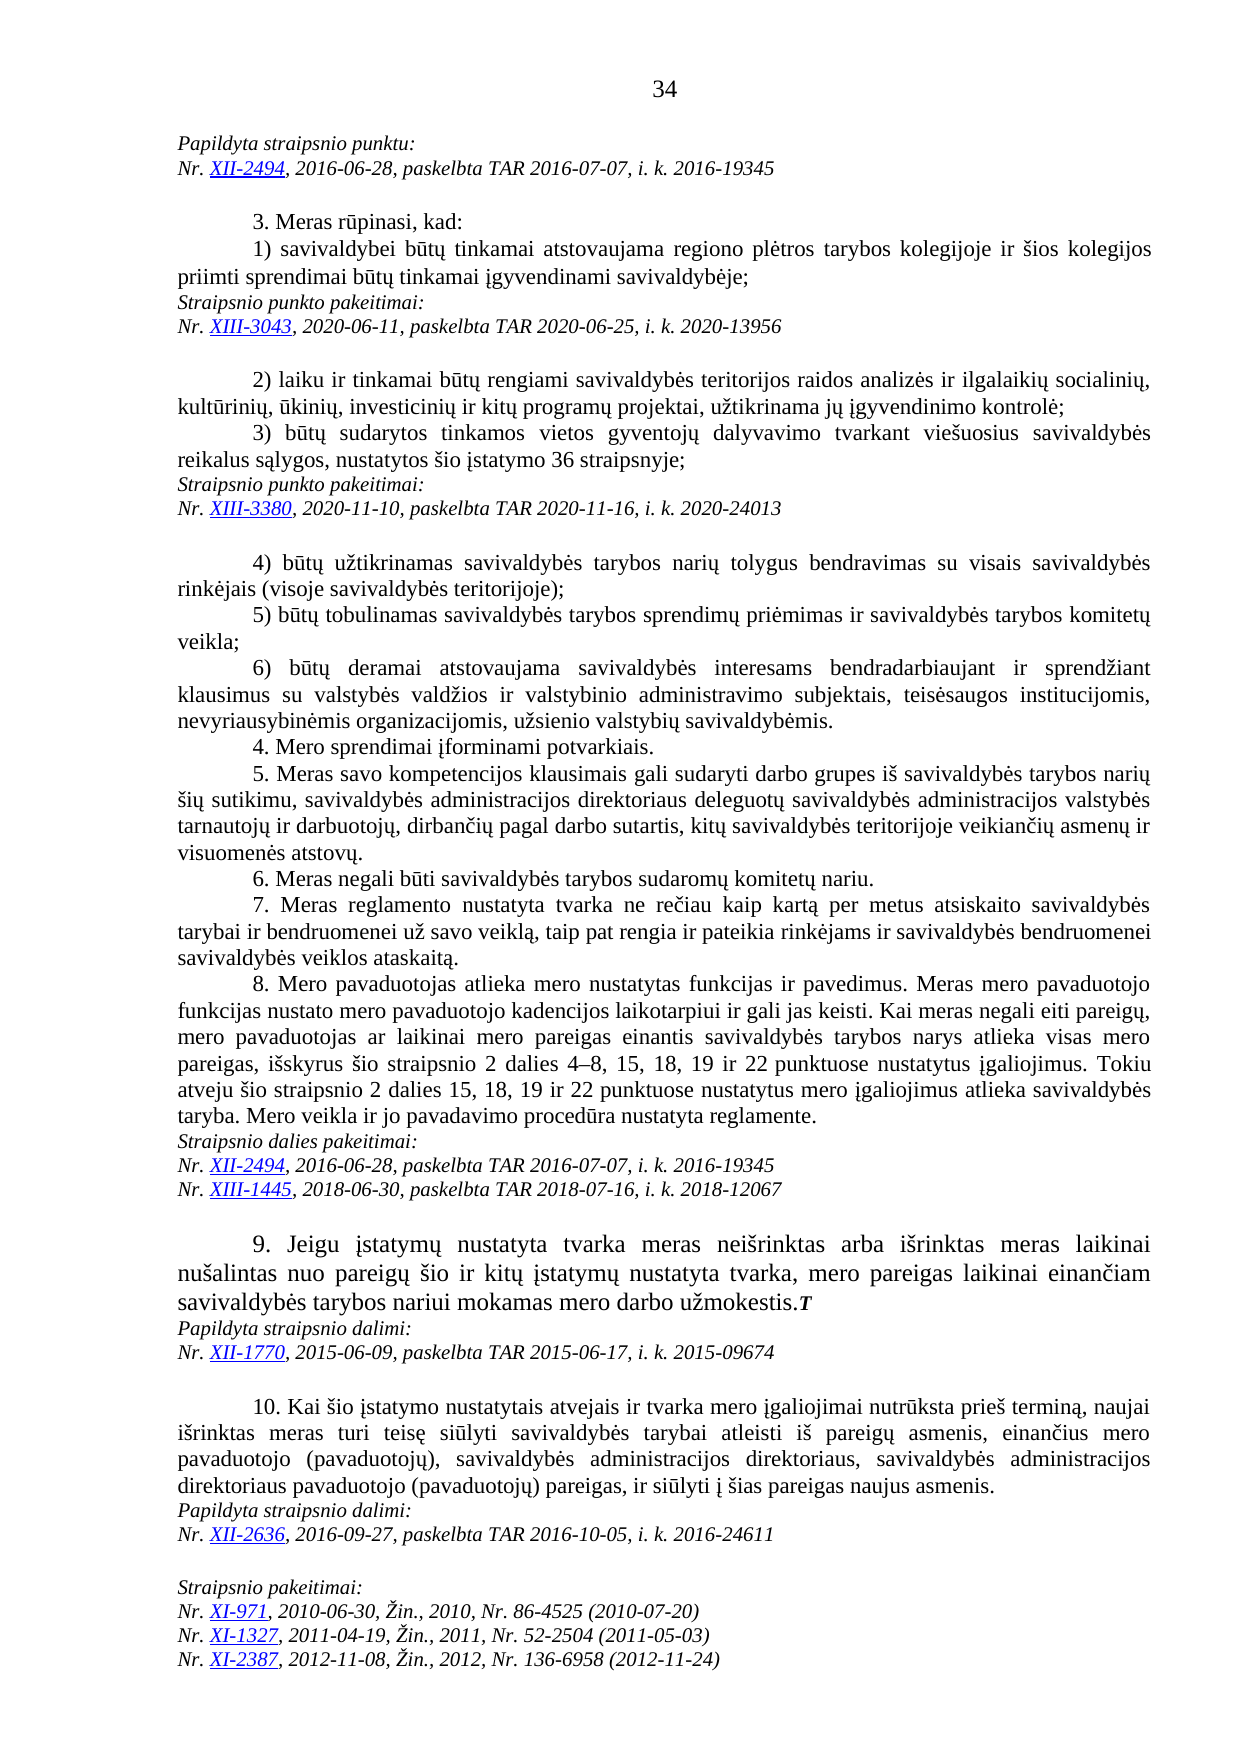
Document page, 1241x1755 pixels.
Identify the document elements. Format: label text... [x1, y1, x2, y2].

text Straipsnio pakeitimai: [177, 1575, 1152, 1599]
text Papildyta straipsnio dalimi: [177, 1498, 1152, 1522]
text Nr. XI-1327, 2011-04-19, Žin., 2011, Nr. 52-2504 (2011-05-03) [177, 1623, 1152, 1647]
text Nr. XIII-3380, 2020-11-10, paskelbta TAR 2020-11-16, i. k. 2020-24013 [177, 496, 1152, 520]
text Nr. XII-2494, 2016-06-28, paskelbta TAR 2016-07-07, i. k. 2016-19345 [177, 155, 1152, 179]
text 5) būtų tobulinamas savivaldybės tarybos sprendimų priėmimas ir savivaldybės tarybos komitetų veikla; [177, 602, 1152, 654]
text 3. Meras rūpinasi, kad: [177, 208, 1152, 234]
text Nr. XII-1770, 2015-06-09, paskelbta TAR 2015-06-17, i. k. 2015-09674 [177, 1340, 1152, 1364]
text 6) būtų deramai atstovaujama savivaldybės interesams bendradarbiaujant ir sprendžiant klausimus su valstybės valdžios ir valstybinio administravimo subjektais, teisėsaugos institucijomis, nevyriausybinėmis organizacijomis, užsienio valstybių savivaldybėmis. [177, 654, 1152, 733]
text Straipsnio punkto pakeitimai: [177, 472, 1152, 496]
text Nr. XII-2494, 2016-06-28, paskelbta TAR 2016-07-07, i. k. 2016-19345 [177, 1153, 1152, 1177]
text Straipsnio dalies pakeitimai: [177, 1129, 1152, 1153]
text 8. Mero pavaduotojas atlieka mero nustatytas funkcijas ir pavedimus. Meras mero pavaduotojo funkcijas nustato mero pavaduotojo kadencijos laikotarpiui ir gali jas keisti. Kai meras negali eiti pareigų, mero pavaduotojas ar laikinai mero pareigas einantis savivaldybės tarybos narys atlieka visas mero pareigas, išskyrus šio straipsnio 2 dalies 4–8, 15, 18, 19 ir 22 punktuose nustatytus įgaliojimus. Tokiu atveju šio straipsnio 2 dalies 15, 18, 19 ir 22 punktuose nustatytus mero įgaliojimus atlieka savivaldybės taryba. Mero veikla ir jo pavadavimo procedūra nustatyta reglamente. [177, 971, 1152, 1129]
text 9. Jeigu įstatymų nustatyta tvarka meras neišrinktas arba išrinktas meras laikinai nušalintas nuo pareigų šio ir kitų įstatymų nustatyta tvarka, mero pareigas laikinai einančiam savivaldybės tarybos nariui mokamas mero darbo užmokestis.T [177, 1229, 1152, 1316]
text Papildyta straipsnio dalimi: [177, 1316, 1152, 1340]
text 1) savivaldybei būtų tinkamai atstovaujama regiono plėtros tarybos kolegijoje ir šios kolegijos priimti sprendimai būtų tinkamai įgyvendinami savivaldybėje; [177, 234, 1152, 290]
text Nr. XIII-1445, 2018-06-30, paskelbta TAR 2018-07-16, i. k. 2018-12067 [177, 1177, 1152, 1201]
text Nr. XII-2636, 2016-09-27, paskelbta TAR 2016-10-05, i. k. 2016-24611 [177, 1522, 1152, 1546]
text 5. Meras savo kompetencijos klausimais gali sudaryti darbo grupes iš savivaldybės tarybos narių šių sutikimu, savivaldybės administracijos direktoriaus deleguotų savivaldybės administracijos valstybės tarnautojų ir darbuotojų, dirbančių pagal darbo sutartis, kitų savivaldybės teritorijoje veikiančių asmenų ir visuomenės atstovų. [177, 760, 1152, 865]
text 2) laiku ir tinkamai būtų rengiami savivaldybės teritorijos raidos analizės ir ilgalaikių socialinių, kultūrinių, ūkinių, investicinių ir kitų programų projektai, užtikrinama jų įgyvendinimo kontrolė; [177, 367, 1152, 419]
text Nr. XI-2387, 2012-11-08, Žin., 2012, Nr. 136-6958 (2012-11-24) [177, 1647, 1152, 1671]
text Straipsnio punkto pakeitimai: [177, 290, 1152, 314]
text Nr. XIII-3043, 2020-06-11, paskelbta TAR 2020-06-25, i. k. 2020-13956 [177, 314, 1152, 338]
text 4) būtų užtikrinamas savivaldybės tarybos narių tolygus bendravimas su visais savivaldybės rinkėjais (visoje savivaldybės teritorijoje); [177, 549, 1152, 602]
text Nr. XI-971, 2010-06-30, Žin., 2010, Nr. 86-4525 (2010-07-20) [177, 1599, 1152, 1623]
text 10. Kai šio įstatymo nustatytais atvejais ir tvarka mero įgaliojimai nutrūksta prieš terminą, naujai išrinktas meras turi teisę siūlyti savivaldybės tarybai atleisti iš pareigų asmenis, einančius mero pavaduotojo (pavaduotojų), savivaldybės administracijos direktoriaus, savivaldybės administracijos direktoriaus pavaduotojo (pavaduotojų) pareigas, ir siūlyti į šias pareigas naujus asmenis. [177, 1393, 1152, 1498]
text Papildyta straipsnio punktu: [177, 131, 1152, 155]
text 3) būtų sudarytos tinkamos vietos gyventojų dalyvavimo tvarkant viešuosius savivaldybės reikalus sąlygos, nustatytos šio įstatymo 36 straipsnyje; [177, 419, 1152, 472]
text 7. Meras reglamento nustatyta tvarka ne rečiau kaip kartą per metus atsiskaito savivaldybės tarybai ir bendruomenei už savo veiklą, taip pat rengia ir pateikia rinkėjams ir savivaldybės bendruomenei savivaldybės veiklos ataskaitą. [177, 891, 1152, 971]
text 6. Meras negali būti savivaldybės tarybos sudaromų komitetų nariu. [177, 865, 1152, 891]
text 4. Mero sprendimai įforminami potvarkiais. [177, 733, 1152, 760]
